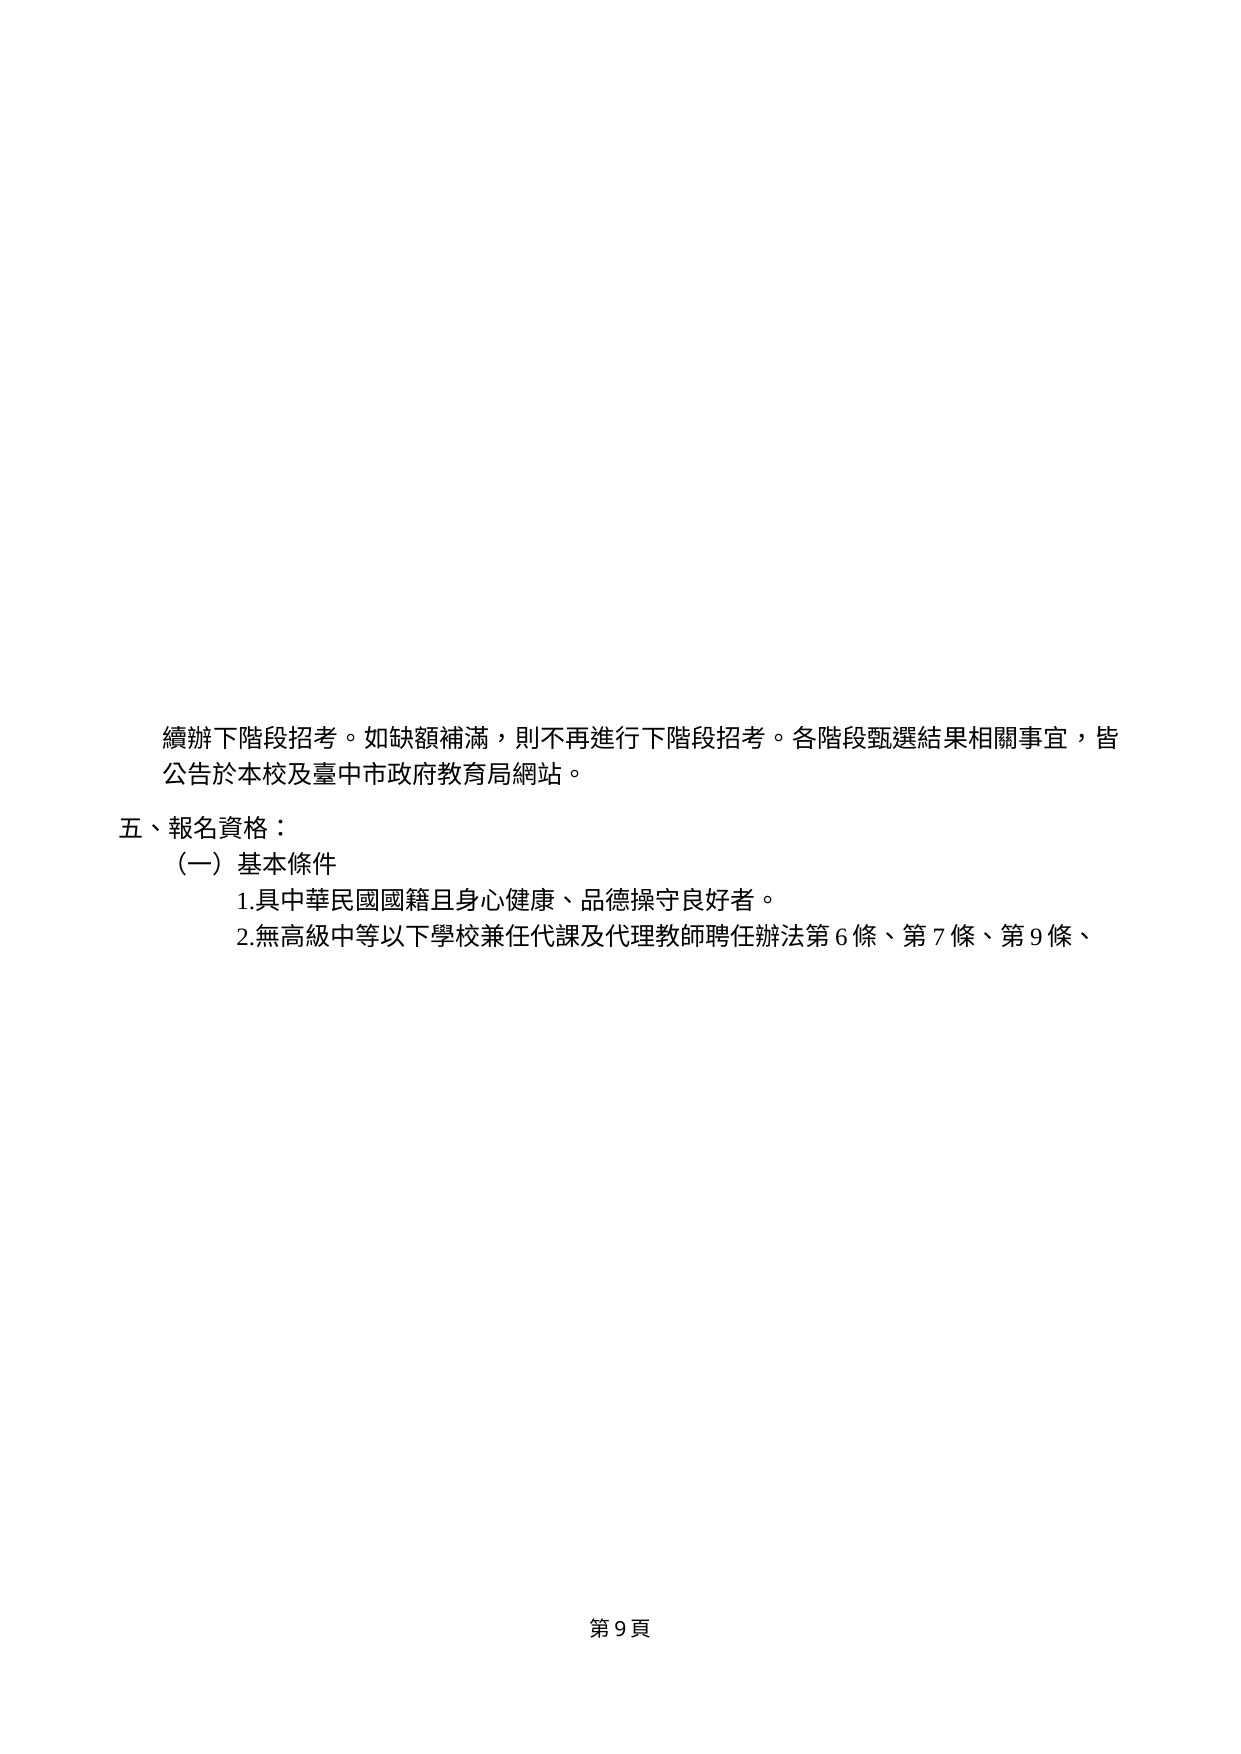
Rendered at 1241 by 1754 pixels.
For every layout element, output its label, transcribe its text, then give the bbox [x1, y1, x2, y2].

text 2.無高級中等以下學校兼任代課及代理教師聘任辦法第6條、第7條、第9條、 [236, 917, 1122, 953]
text 五、報名資格： [118, 808, 1122, 844]
text 續辦下階段招考。如缺額補滿，則不再進行下階段招考。各階段甄選結果相關事宜，皆公告於本校及臺中市政府教育局網站。 [162, 718, 1122, 791]
text 1.具中華民國國籍且身心健康、品德操守良好者。 [236, 881, 1122, 917]
text （一）基本條件 [162, 844, 1122, 881]
